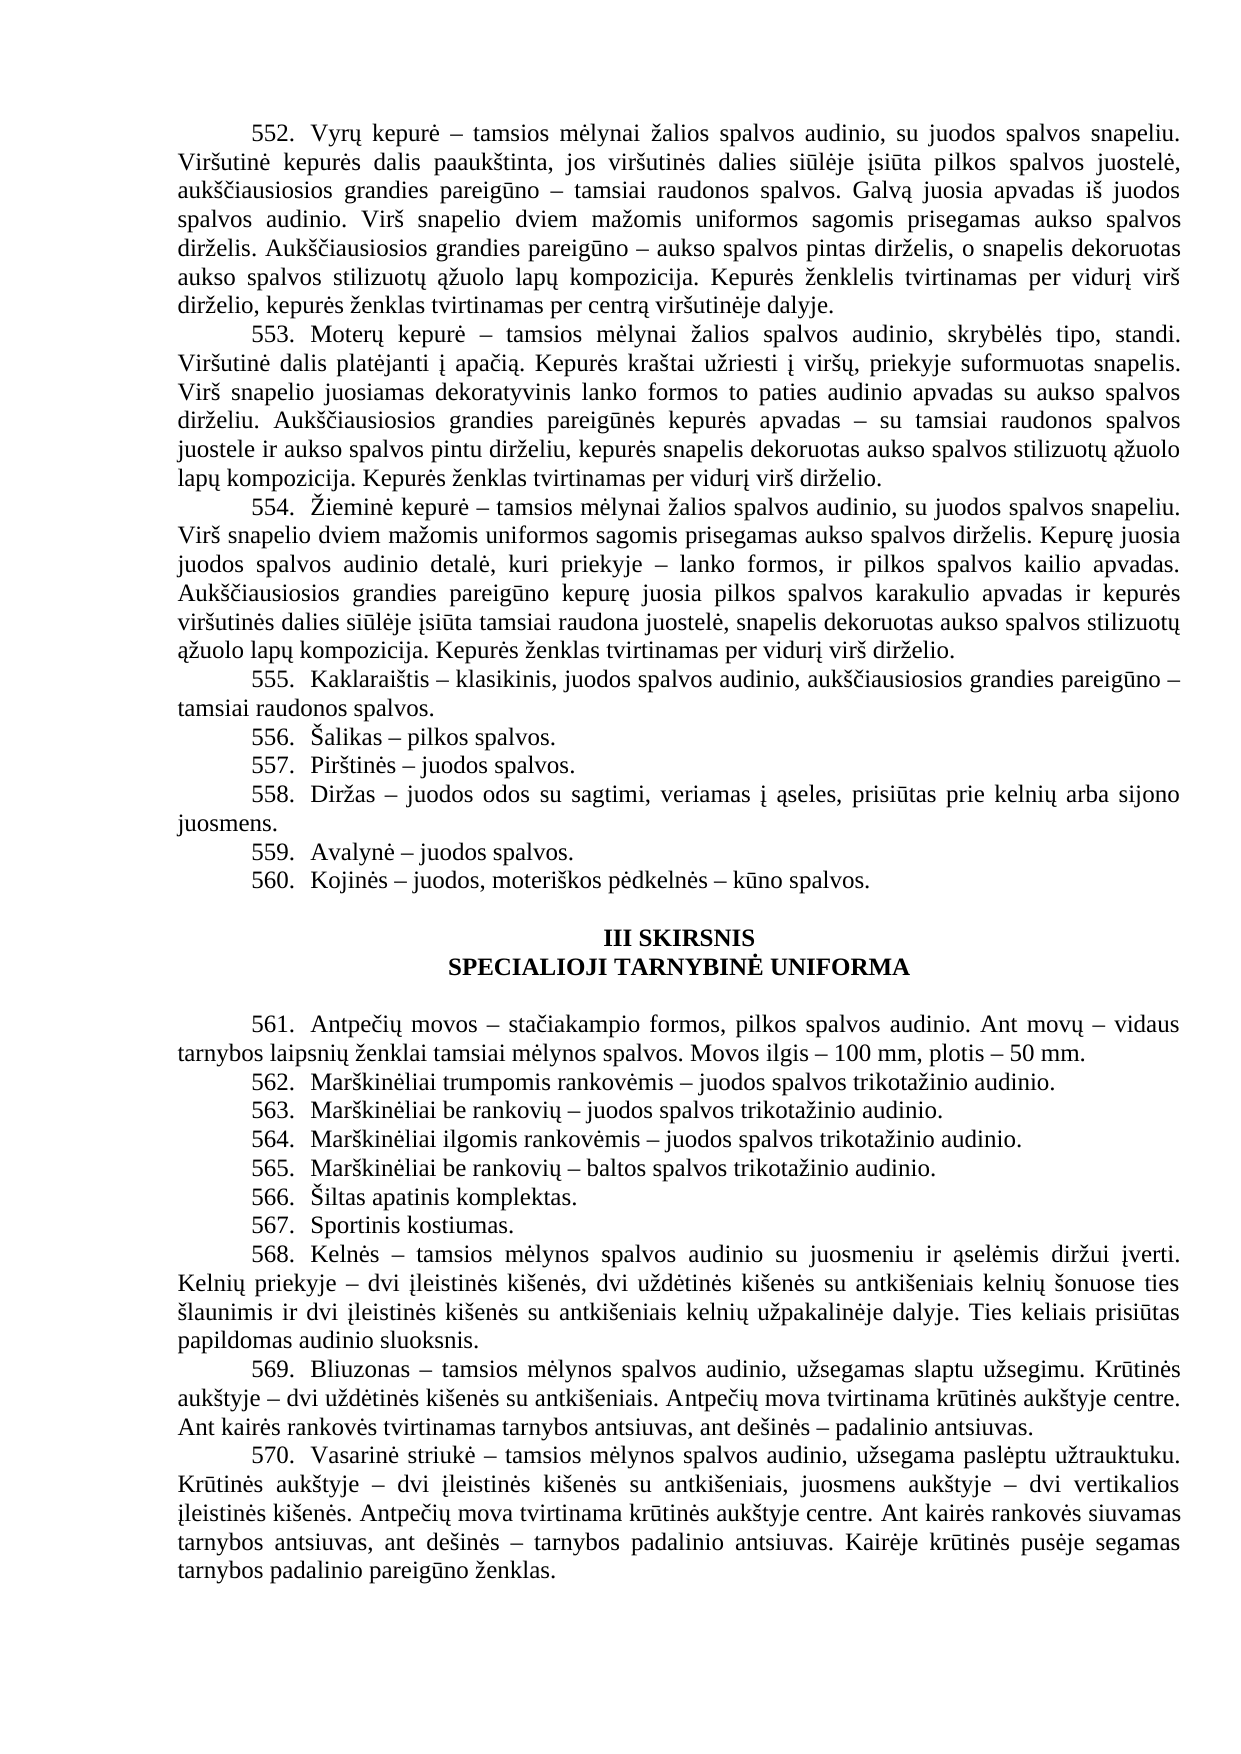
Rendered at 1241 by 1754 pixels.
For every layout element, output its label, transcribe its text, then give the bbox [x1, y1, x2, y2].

text 569. Bliuzonas – tamsios mėlynos spalvos audinio, užsegamas slaptu užsegimu. Krūtinės aukštyje – dvi uždėtinės kišenės su antkišeniais. Antpečių mova tvirtinama krūtinės aukštyje centre. Ant kairės rankovės tvirtinamas tarnybos antsiuvas, ant dešinės – padalinio antsiuvas. [177, 1354, 1181, 1441]
text 556. Šalikas – pilkos spalvos. [177, 722, 1181, 751]
text 563. Marškinėliai be rankovių – juodos spalvos trikotažinio audinio. [177, 1096, 1181, 1124]
text 562. Marškinėliai trumpomis rankovėmis – juodos spalvos trikotažinio audinio. [177, 1067, 1181, 1096]
text 564. Marškinėliai ilgomis rankovėmis – juodos spalvos trikotažinio audinio. [177, 1124, 1181, 1153]
text 560. Kojinės – juodos, moteriškos pėdkelnės – kūno spalvos. [177, 866, 1181, 894]
text 565. Marškinėliai be rankovių – baltos spalvos trikotažinio audinio. [177, 1153, 1181, 1182]
text 555. Kaklaraištis – klasikinis, juodos spalvos audinio, aukščiausiosios grandies pareigūno – tamsiai raudonos spalvos. [177, 664, 1181, 722]
text 566. Šiltas apatinis komplektas. [177, 1182, 1181, 1211]
text 567. Sportinis kostiumas. [177, 1211, 1181, 1239]
text SPECIALIOJI TARNYBINĖ UNIFORMA [177, 952, 1181, 981]
text III SKIRSNIS [177, 923, 1181, 952]
text 568. Kelnės – tamsios mėlynos spalvos audinio su juosmeniu ir ąselėmis diržui įverti. Kelnių priekyje – dvi įleistinės kišenės, dvi uždėtinės kišenės su antkišeniais kelnių šonuose ties šlaunimis ir dvi įleistinės kišenės su antkišeniais kelnių užpakalinėje dalyje. Ties keliais prisiūtas papildomas audinio sluoksnis. [177, 1239, 1181, 1354]
text 561. Antpečių movos – stačiakampio formos, pilkos spalvos audinio. Ant movų – vidaus tarnybos laipsnių ženklai tamsiai mėlynos spalvos. Movos ilgis – 100 mm, plotis – 50 mm. [177, 1009, 1181, 1067]
text 554. Žieminė kepurė – tamsios mėlynai žalios spalvos audinio, su juodos spalvos snapeliu. Virš snapelio dviem mažomis uniformos sagomis prisegamas aukso spalvos dirželis. Kepurę juosia juodos spalvos audinio detalė, kuri priekyje – lanko formos, ir pilkos spalvos kailio apvadas. Aukščiausiosios grandies pareigūno kepurę juosia pilkos spalvos karakulio apvadas ir kepurės viršutinės dalies siūlėje įsiūta tamsiai raudona juostelė, snapelis dekoruotas aukso spalvos stilizuotų ąžuolo lapų kompozicija. Kepurės ženklas tvirtinamas per vidurį virš dirželio. [177, 492, 1181, 664]
text 553. Moterų kepurė – tamsios mėlynai žalios spalvos audinio, skrybėlės tipo, standi. Viršutinė dalis platėjanti į apačią. Kepurės kraštai užriesti į viršų, priekyje suformuotas snapelis. Virš snapelio juosiamas dekoratyvinis lanko formos to paties audinio apvadas su aukso spalvos dirželiu. Aukščiausiosios grandies pareigūnės kepurės apvadas – su tamsiai raudonos spalvos juostele ir aukso spalvos pintu dirželiu, kepurės snapelis dekoruotas aukso spalvos stilizuotų ąžuolo lapų kompozicija. Kepurės ženklas tvirtinamas per vidurį virš dirželio. [177, 319, 1181, 492]
text 559. Avalynė – juodos spalvos. [177, 837, 1181, 866]
text 558. Diržas – juodos odos su sagtimi, veriamas į ąseles, prisiūtas prie kelnių arba sijono juosmens. [177, 779, 1181, 837]
text 552. Vyrų kepurė – tamsios mėlynai žalios spalvos audinio, su juodos spalvos snapeliu. Viršutinė kepurės dalis paaukštinta, jos viršutinės dalies siūlėje įsiūta pilkos spalvos juostelė, aukščiausiosios grandies pareigūno – tamsiai raudonos spalvos. Galvą juosia apvadas iš juodos spalvos audinio. Virš snapelio dviem mažomis uniformos sagomis prisegamas aukso spalvos dirželis. Aukščiausiosios grandies pareigūno – aukso spalvos pintas dirželis, o snapelis dekoruotas aukso spalvos stilizuotų ąžuolo lapų kompozicija. Kepurės ženklelis tvirtinamas per vidurį virš dirželio, kepurės ženklas tvirtinamas per centrą viršutinėje dalyje. [177, 118, 1181, 319]
text 557. Pirštinės – juodos spalvos. [177, 751, 1181, 779]
text 570. Vasarinė striukė – tamsios mėlynos spalvos audinio, užsegama paslėptu užtrauktuku. Krūtinės aukštyje – dvi įleistinės kišenės su antkišeniais, juosmens aukštyje – dvi vertikalios įleistinės kišenės. Antpečių mova tvirtinama krūtinės aukštyje centre. Ant kairės rankovės siuvamas tarnybos antsiuvas, ant dešinės – tarnybos padalinio antsiuvas. Kairėje krūtinės pusėje segamas tarnybos padalinio pareigūno ženklas. [177, 1441, 1181, 1584]
